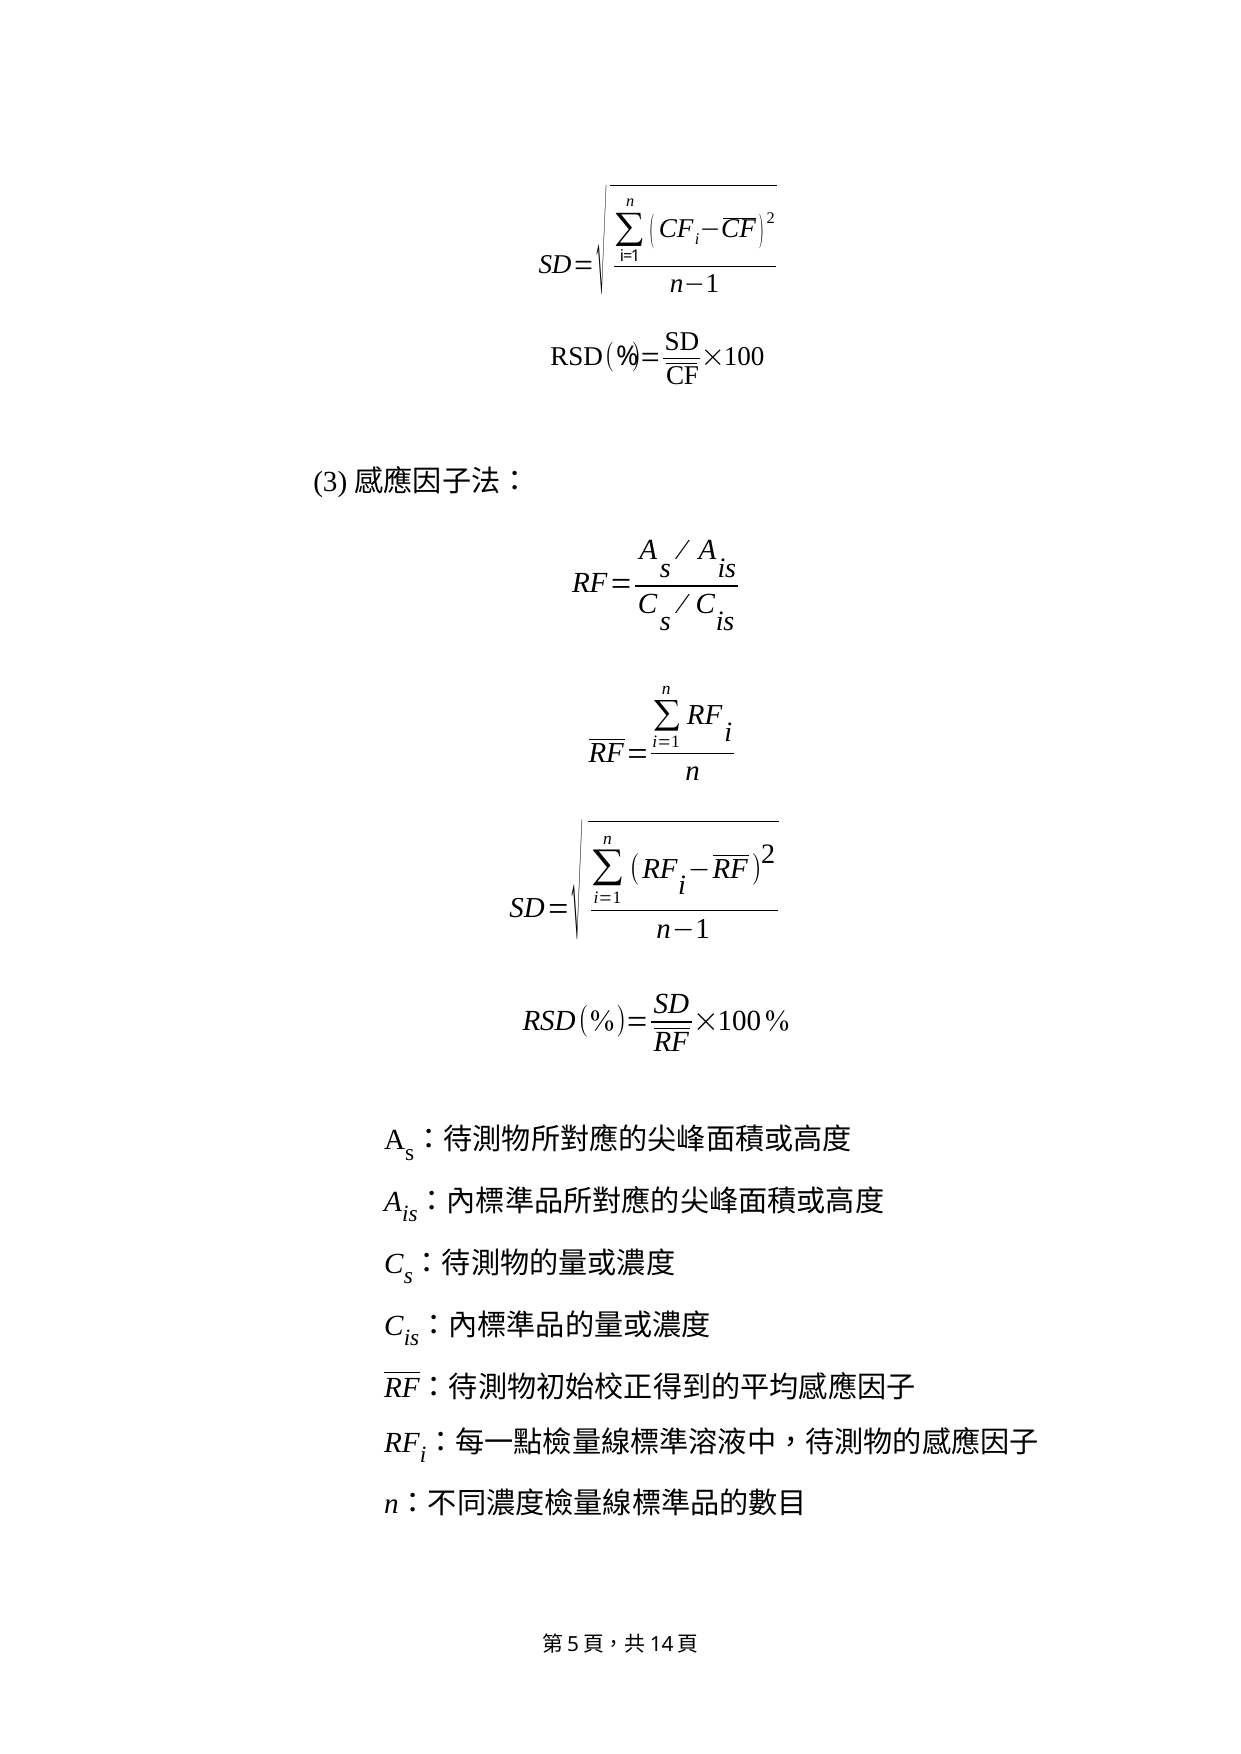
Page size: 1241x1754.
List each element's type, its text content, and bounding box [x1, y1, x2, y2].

text As：待測物所對應的尖峰面積或高度 [384, 1115, 1093, 1165]
text Cis：內標準品的量或濃度 [384, 1301, 1093, 1351]
text RFi：每一點檢量線標準溶液中，待測物的感應因子 [384, 1418, 1093, 1468]
text RF：待測物初始校正得到的平均感應因子 [384, 1363, 1093, 1406]
text Cs：待測物的量或濃度 [384, 1239, 1093, 1289]
text Ais：內標準品所對應的尖峰面積或高度 [384, 1177, 1093, 1227]
text (3) 感應因子法： [313, 458, 1093, 500]
text n：不同濃度檢量線標準品的數目 [384, 1480, 1093, 1522]
